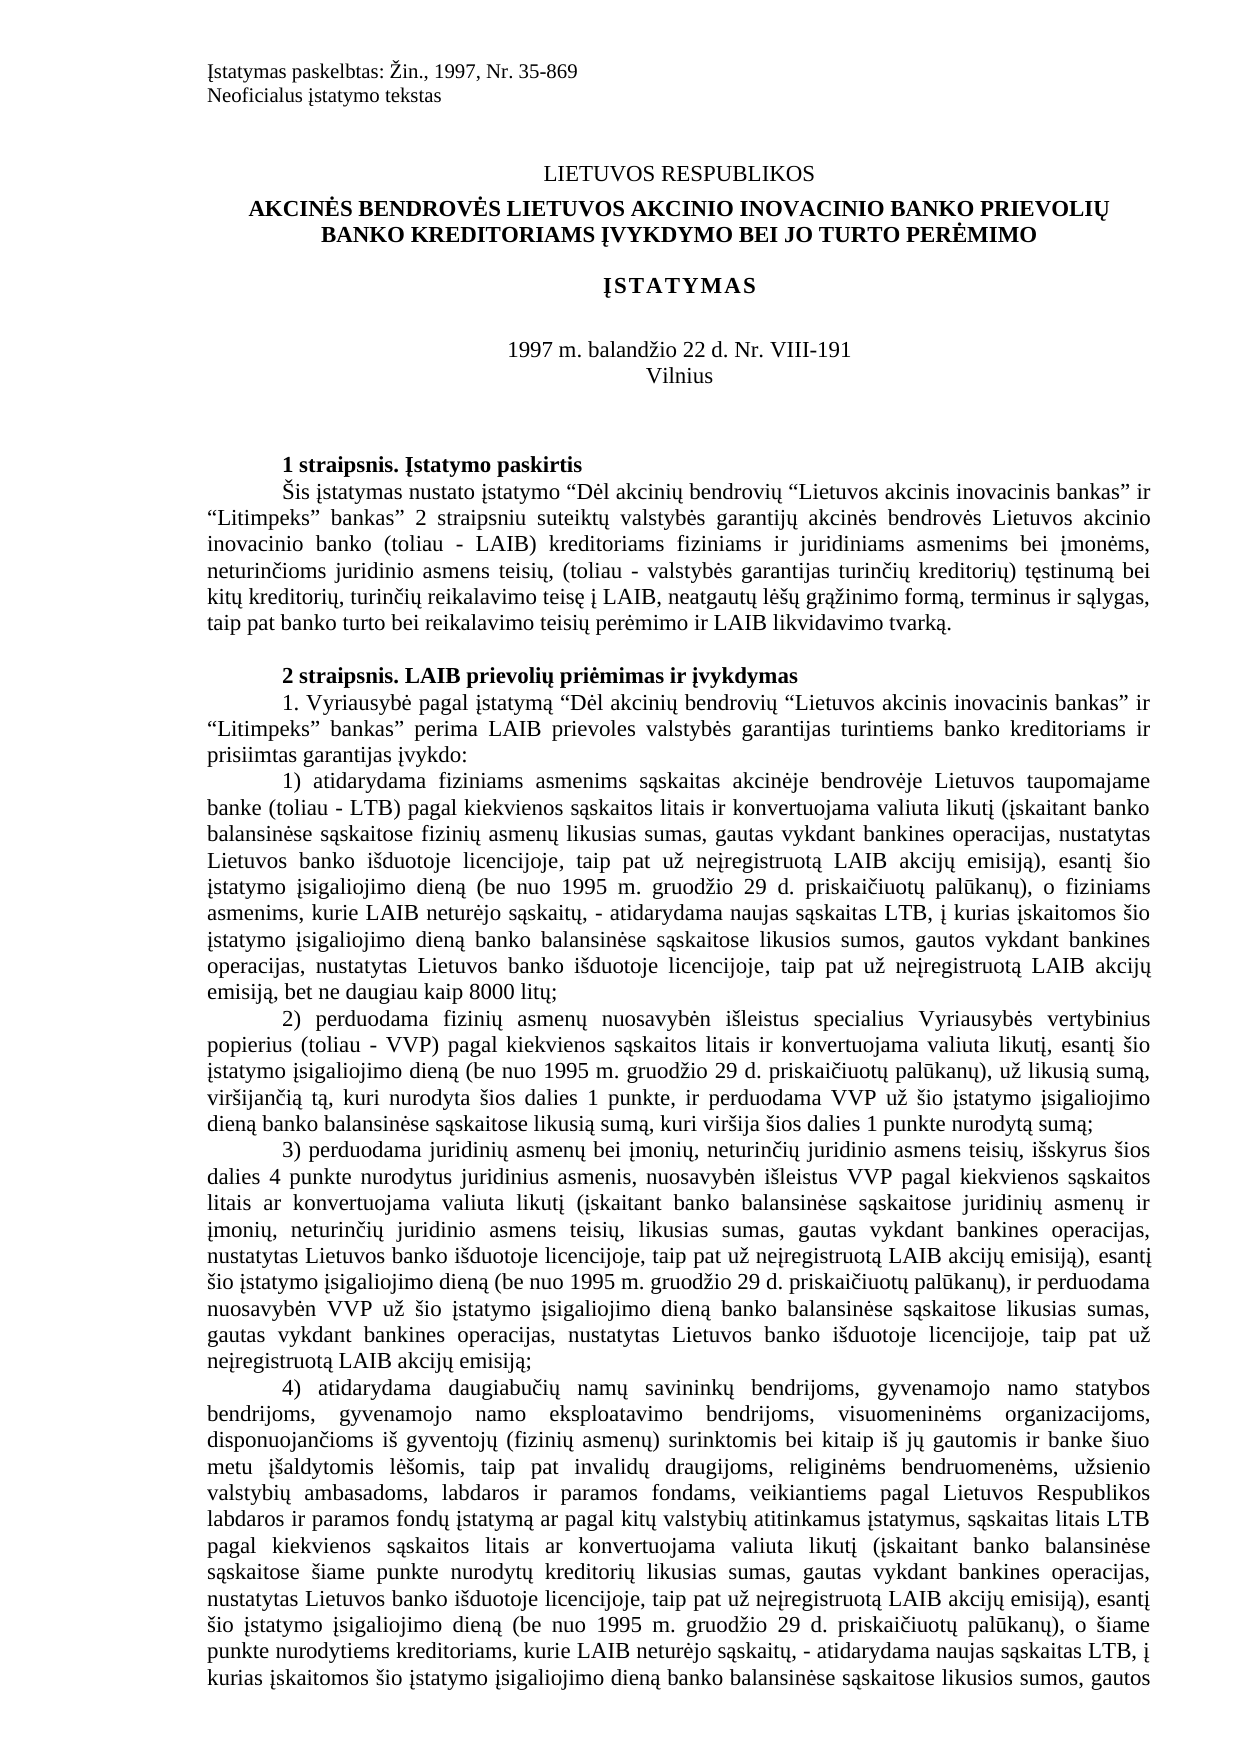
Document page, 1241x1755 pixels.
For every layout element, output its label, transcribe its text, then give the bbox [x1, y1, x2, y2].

text 4) atidarydama daugiabučių namų savininkų bendrijoms, gyvenamojo namo statybos bendrijoms, gyvenamojo namo eksploatavimo bendrijoms, visuomeninėms organizacijoms, disponuojančioms iš gyventojų (fizinių asmenų) surinktomis bei kitaip iš jų gautomis ir banke šiuo metu įšaldytomis lėšomis, taip pat invalidų draugijoms, religinėms bendruomenėms, užsienio valstybių ambasadoms, labdaros ir paramos fondams, veikiantiems pagal Lietuvos Respublikos labdaros ir paramos fondų įstatymą ar pagal kitų valstybių atitinkamus įstatymus, sąskaitas litais LTB pagal kiekvienos sąskaitos litais ar konvertuojama valiuta likutį (įskaitant banko balansinėse sąskaitose šiame punkte nurodytų kreditorių likusias sumas, gautas vykdant bankines operacijas, nustatytas Lietuvos banko išduotoje licencijoje, taip pat už neįregistruotą LAIB akcijų emisiją), esantį šio įstatymo įsigaliojimo dieną (be nuo 1995 m. gruodžio 29 d. priskaičiuotų palūkanų), o šiame punkte nurodytiems kreditoriams, kurie LAIB neturėjo sąskaitų, - atidarydama naujas sąskaitas LTB, į kurias įskaitomos šio įstatymo įsigaliojimo dieną banko balansinėse sąskaitose likusios sumos, gautos [207, 1374, 1152, 1690]
text 1. Vyriausybė pagal įstatymą “Dėl akcinių bendrovių “Lietuvos akcinis inovacinis bankas” ir “Litimpeks” bankas” perima LAIB prievoles valstybės garantijas turintiems banko kreditoriams ir prisiimtas garantijas įvykdo: [207, 688, 1152, 768]
text 1997 m. balandžio 22 d. Nr. VIII-191 Vilnius [207, 336, 1152, 389]
text Neoficialus įstatymo tekstas [207, 83, 1152, 107]
text 1) atidarydama fiziniams asmenims sąskaitas akcinėje bendrovėje Lietuvos taupomajame banke (toliau - LTB) pagal kiekvienos sąskaitos litais ir konvertuojama valiuta likutį (įskaitant banko balansinėse sąskaitose fizinių asmenų likusias sumas, gautas vykdant bankines operacijas, nustatytas Lietuvos banko išduotoje licencijoje, taip pat už neįregistruotą LAIB akcijų emisiją), esantį šio įstatymo įsigaliojimo dieną (be nuo 1995 m. gruodžio 29 d. priskaičiuotų palūkanų), o fiziniams asmenims, kurie LAIB neturėjo sąskaitų, - atidarydama naujas sąskaitas LTB, į kurias įskaitomos šio įstatymo įsigaliojimo dieną banko balansinėse sąskaitose likusios sumos, gautos vykdant bankines operacijas, nustatytas Lietuvos banko išduotoje licencijoje, taip pat už neįregistruotą LAIB akcijų emisiją, bet ne daugiau kaip 8000 litų; [207, 768, 1152, 1005]
text ĮSTATYMAS [207, 272, 1152, 299]
text 3) perduodama juridinių asmenų bei įmonių, neturinčių juridinio asmens teisių, išskyrus šios dalies 4 punkte nurodytus juridinius asmenis, nuosavybėn išleistus VVP pagal kiekvienos sąskaitos litais ar konvertuojama valiuta likutį (įskaitant banko balansinėse sąskaitose juridinių asmenų ir įmonių, neturinčių juridinio asmens teisių, likusias sumas, gautas vykdant bankines operacijas, nustatytas Lietuvos banko išduotoje licencijoje, taip pat už neįregistruotą LAIB akcijų emisiją), esantį šio įstatymo įsigaliojimo dieną (be nuo 1995 m. gruodžio 29 d. priskaičiuotų palūkanų), ir perduodama nuosavybėn VVP už šio įstatymo įsigaliojimo dieną banko balansinėse sąskaitose likusias sumas, gautas vykdant bankines operacijas, nustatytas Lietuvos banko išduotoje licencijoje, taip pat už neįregistruotą LAIB akcijų emisiją; [207, 1137, 1152, 1374]
text 1 straipsnis. Įstatymo paskirtis [207, 451, 1152, 478]
text Įstatymas paskelbtas: Žin., 1997, Nr. 35-869 [207, 59, 1152, 83]
text 2) perduodama fizinių asmenų nuosavybėn išleistus specialius Vyriausybės vertybinius popierius (toliau - VVP) pagal kiekvienos sąskaitos litais ir konvertuojama valiuta likutį, esantį šio įstatymo įsigaliojimo dieną (be nuo 1995 m. gruodžio 29 d. priskaičiuotų palūkanų), už likusią sumą, viršijančią tą, kuri nurodyta šios dalies 1 punkte, ir perduodama VVP už šio įstatymo įsigaliojimo dieną banko balansinėse sąskaitose likusią sumą, kuri viršija šios dalies 1 punkte nurodytą sumą; [207, 1005, 1152, 1137]
text LIETUVOS RESPUBLIKOS [207, 160, 1152, 186]
text 2 straipsnis. LAIB prievolių priėmimas ir įvykdymas [207, 662, 1152, 688]
text Šis įstatymas nustato įstatymo “Dėl akcinių bendrovių “Lietuvos akcinis inovacinis bankas” ir “Litimpeks” bankas” 2 straipsniu suteiktų valstybės garantijų akcinės bendrovės Lietuvos akcinio inovacinio banko (toliau - LAIB) kreditoriams fiziniams ir juridiniams asmenims bei įmonėms, neturinčioms juridinio asmens teisių, (toliau - valstybės garantijas turinčių kreditorių) tęstinumą bei kitų kreditorių, turinčių reikalavimo teisę į LAIB, neatgautų lėšų grąžinimo formą, terminus ir sąlygas, taip pat banko turto bei reikalavimo teisių perėmimo ir LAIB likvidavimo tvarką. [207, 478, 1152, 636]
text AKCINĖS BENDROVĖS LIETUVOS AKCINIO INOVACINIO BANKO PRIEVOLIŲ BANKO KREDITORIAMS ĮVYKDYMO BEI JO TURTO PERĖMIMO [207, 194, 1152, 247]
